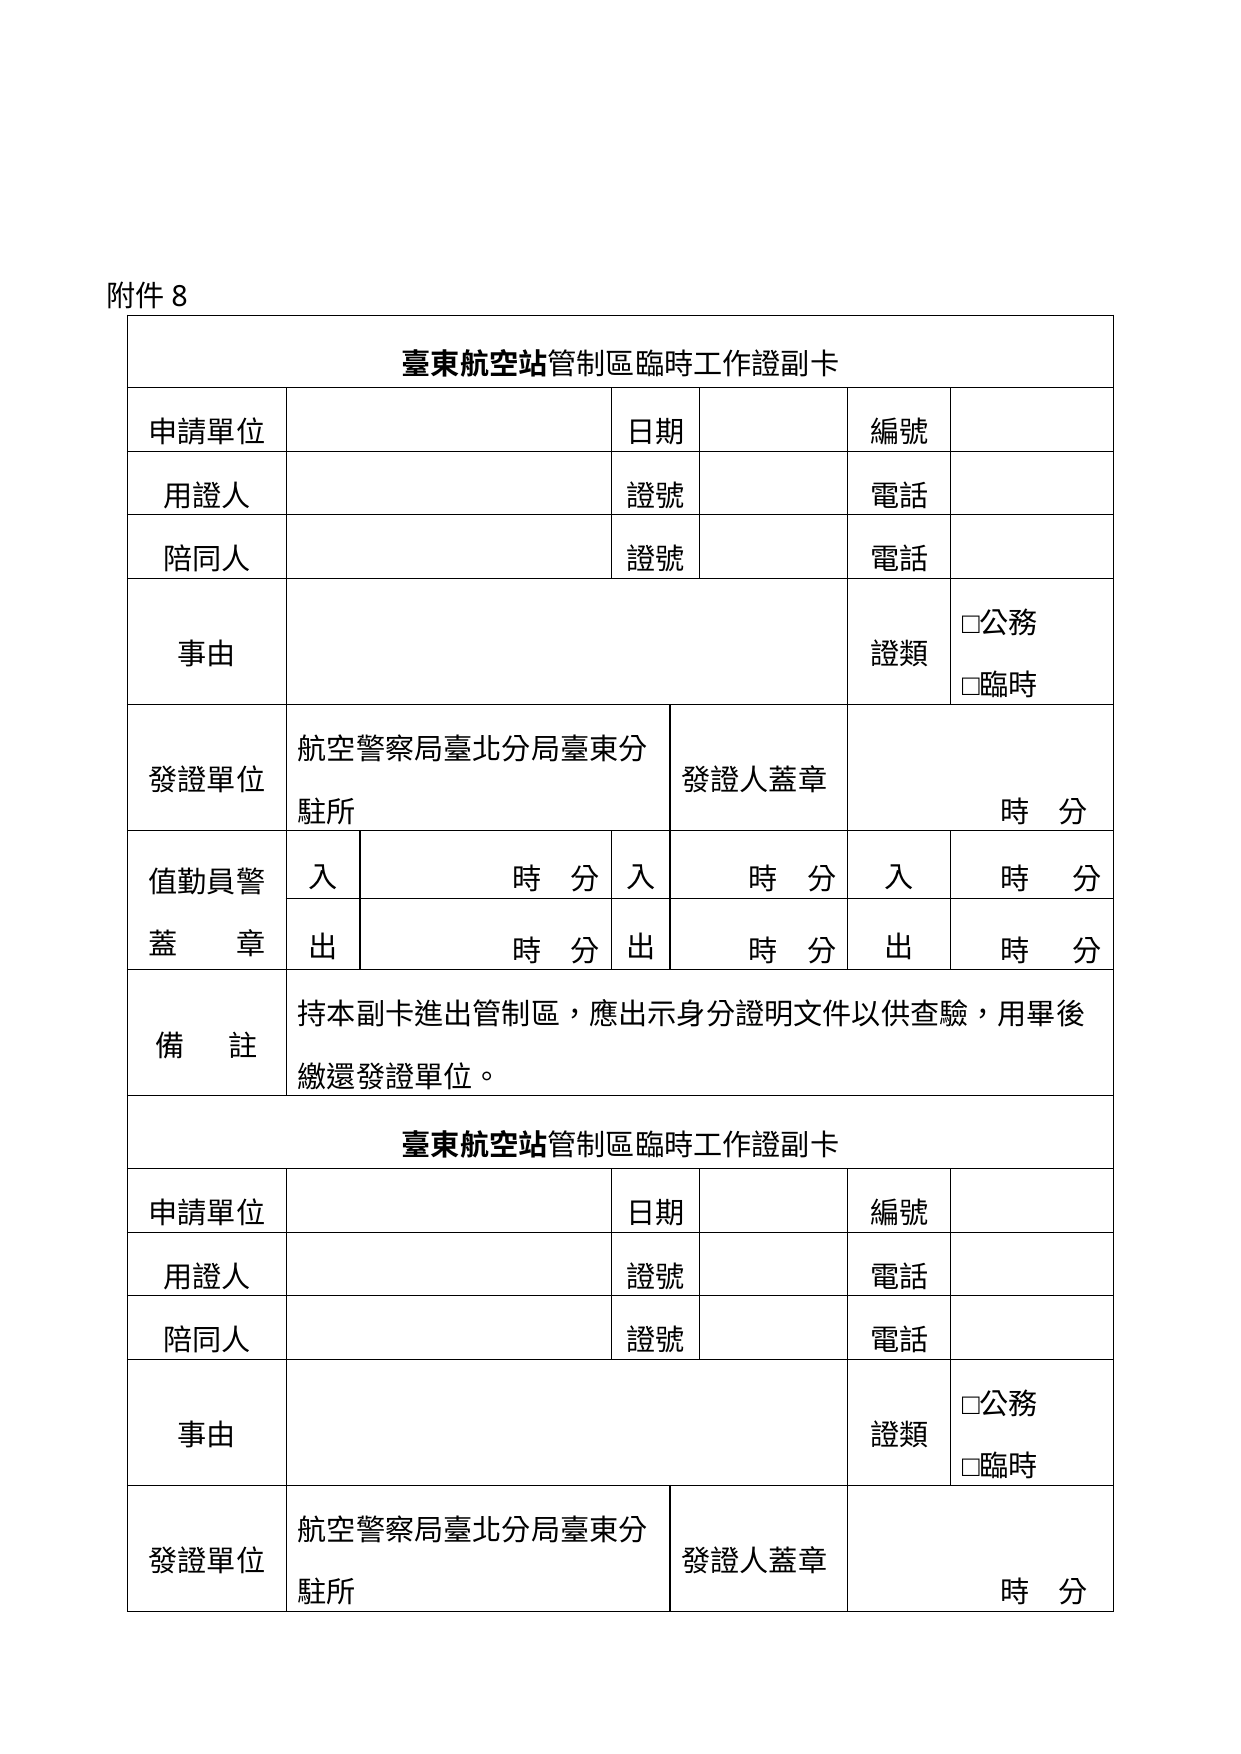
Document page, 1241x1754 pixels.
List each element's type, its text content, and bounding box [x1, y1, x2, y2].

table_cell 證號 [612, 515, 699, 578]
table_cell 證號 [612, 1233, 699, 1295]
table_cell 持本副卡進出管制區，應出示身分證明文件以供查驗，用畢後繳還發證單位。 [287, 970, 1113, 1095]
table_cell 時 分 [951, 899, 1113, 969]
table_cell 航空警察局臺北分局臺東分駐所 [287, 705, 669, 830]
table_cell 日期 [612, 388, 699, 451]
table_cell 電話 [848, 1233, 950, 1295]
table_cell 證號 [612, 1296, 699, 1359]
table_cell 用證人 [128, 452, 286, 514]
table_cell 陪同人 [128, 515, 286, 578]
table_cell 電話 [848, 452, 950, 514]
table_cell 入 [848, 831, 950, 898]
table_cell 入 [612, 831, 669, 898]
table_cell 證類 [848, 579, 950, 704]
table_cell [700, 515, 847, 578]
table_cell 編號 [848, 1169, 950, 1232]
table_cell 發證人蓋章 [671, 705, 847, 830]
table_cell 出 [848, 899, 950, 969]
table_cell [287, 579, 847, 704]
table_cell 編號 [848, 388, 950, 451]
table_cell [700, 1296, 847, 1359]
table_cell [951, 515, 1113, 578]
table_cell 值勤員警蓋 章 [128, 831, 286, 969]
table_cell 入 [287, 831, 359, 898]
table_cell 電話 [848, 1296, 950, 1359]
table_cell [287, 515, 611, 578]
table_cell 用證人 [128, 1233, 286, 1295]
table_cell 時 分 [671, 831, 847, 898]
table_cell 臺東航空站管制區臨時工作證副卡 [128, 1096, 1113, 1168]
table_header 臺東航空站管制區臨時工作證副卡 [128, 316, 1113, 387]
table_cell 事由 [128, 579, 286, 704]
table_cell 時 分 [848, 1486, 1113, 1611]
table_cell [287, 1233, 611, 1295]
table_cell 發證人蓋章 [671, 1486, 847, 1611]
table_cell 時 分 [848, 705, 1113, 830]
table_cell [287, 452, 611, 514]
table_cell 出 [287, 899, 359, 969]
table_cell [951, 1169, 1113, 1232]
table_cell [951, 388, 1113, 451]
table_cell 陪同人 [128, 1296, 286, 1359]
table_cell 事由 [128, 1360, 286, 1485]
table_cell 申請單位 [128, 1169, 286, 1232]
table_cell [700, 452, 847, 514]
table_cell 航空警察局臺北分局臺東分駐所 [287, 1486, 669, 1611]
table_cell [951, 1296, 1113, 1359]
table_cell 發證單位 [128, 1486, 286, 1611]
table_cell 申請單位 [128, 388, 286, 451]
table_cell 時 分 [361, 831, 611, 898]
table_cell 出 [612, 899, 669, 969]
table_cell 備 註 [128, 970, 286, 1095]
table_cell 時 分 [671, 899, 847, 969]
table_cell [287, 1296, 611, 1359]
table_cell 發證單位 [128, 705, 286, 830]
table_cell 日期 [612, 1169, 699, 1232]
table_cell □公務 □臨時 [951, 1360, 1113, 1485]
table_cell [700, 1233, 847, 1295]
table_cell [287, 388, 611, 451]
table_cell [700, 1169, 847, 1232]
text 附件8 [106, 252, 1134, 314]
table_cell 時 分 [361, 899, 611, 969]
table_cell 證號 [612, 452, 699, 514]
table_cell [287, 1169, 611, 1232]
table_cell 電話 [848, 515, 950, 578]
table_cell [951, 1233, 1113, 1295]
table_cell [951, 452, 1113, 514]
table_cell □公務 □臨時 [951, 579, 1113, 704]
table_cell 證類 [848, 1360, 950, 1485]
table_cell 時 分 [951, 831, 1113, 898]
table_cell [287, 1360, 847, 1485]
table_cell [700, 388, 847, 451]
